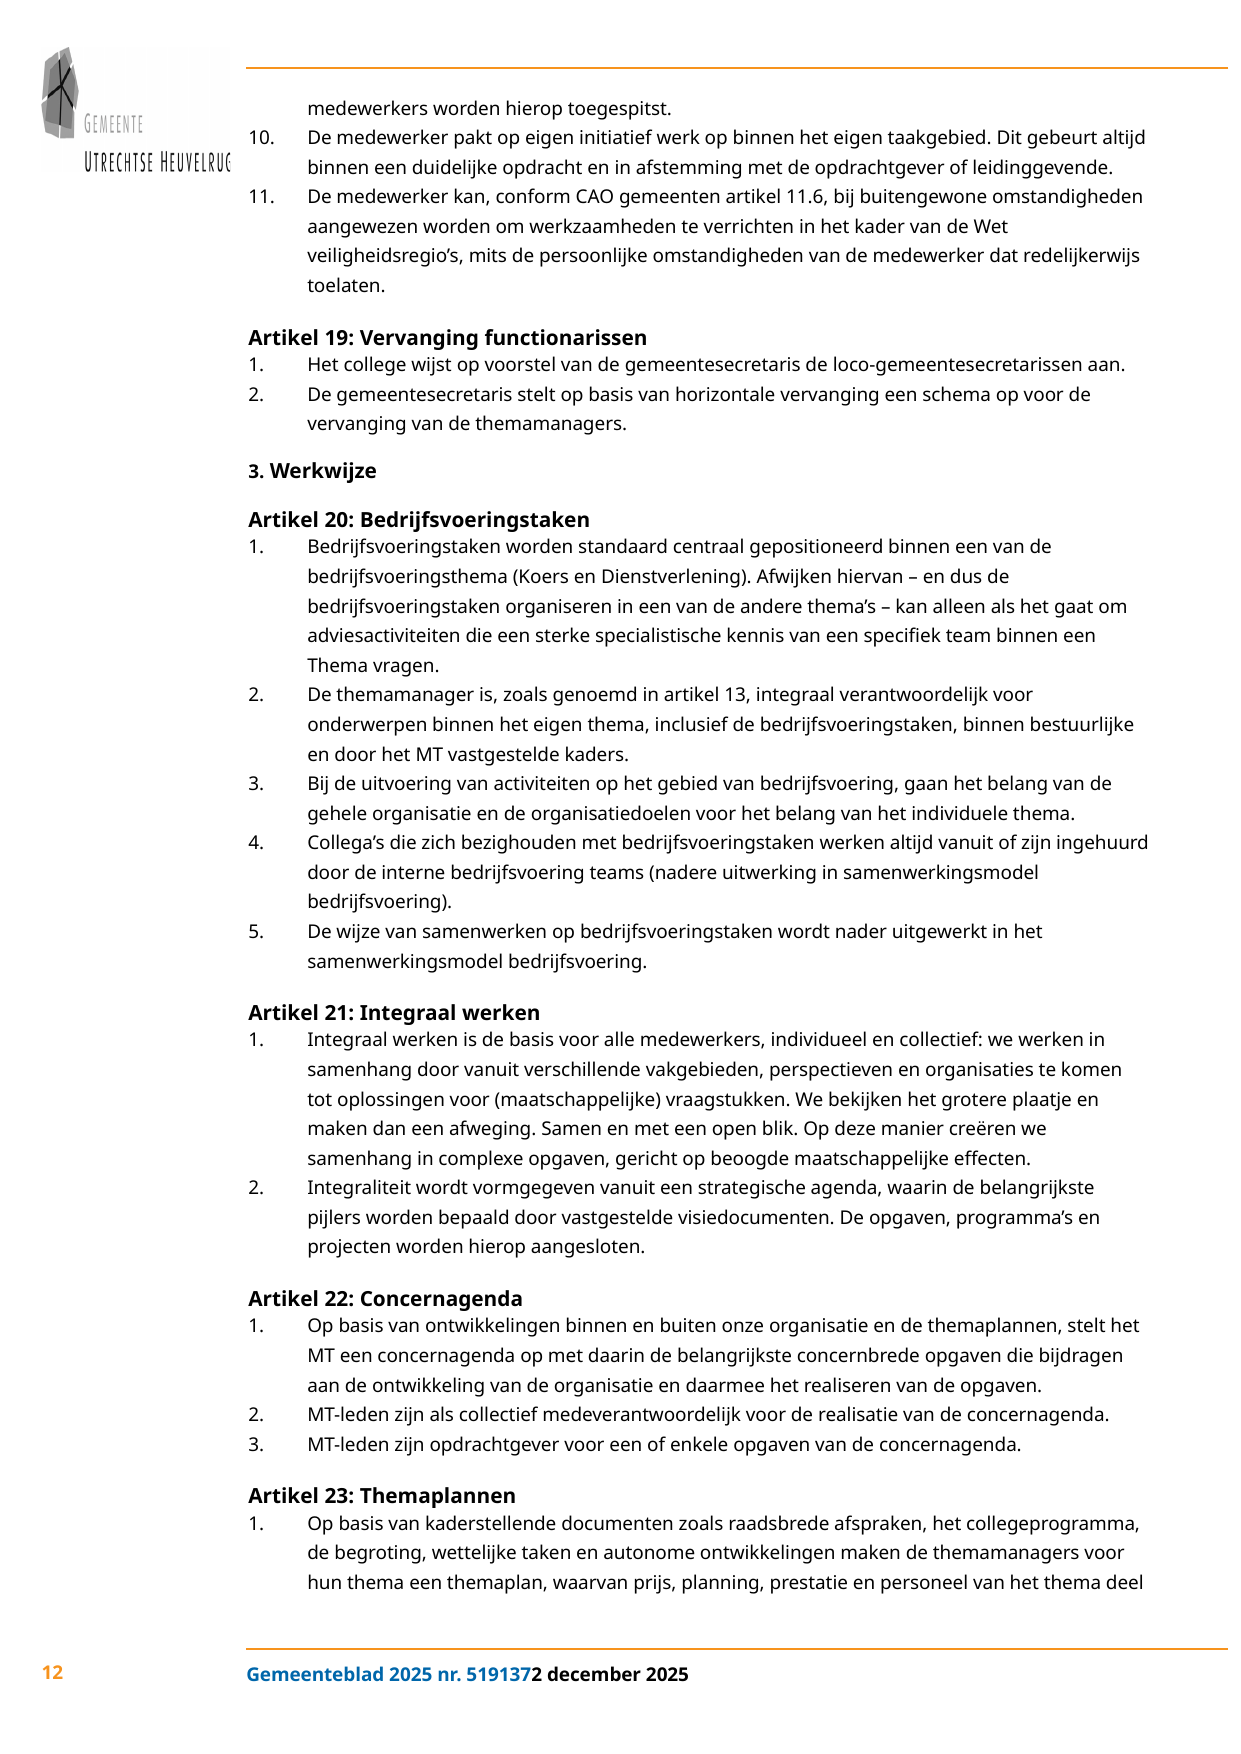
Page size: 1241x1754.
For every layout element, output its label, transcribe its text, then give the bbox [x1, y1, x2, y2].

list De medewerker kan, conform CAO gemeenten artikel 11.6, bij buitengewone omstandigheden aangewezen worden om werkzaamheden te verrichten in het kader van de Wet veiligheidsregio’s, mits de persoonlijke omstandigheden van de medewerker dat redelijkerwijs toelaten. [248, 183, 1152, 298]
text Artikel 19: Vervanging functionarissen [248, 323, 1152, 351]
list MT-leden zijn opdrachtgever voor een of enkele opgaven van de concernagenda. [248, 1431, 1152, 1457]
text Artikel 20: Bedrijfsvoeringstaken [248, 505, 1152, 534]
list Bij de uitvoering van activiteiten op het gebied van bedrijfsvoering, gaan het belang van de gehele organisatie en de organisatiedoelen voor het belang van het individuele thema. [248, 770, 1152, 826]
list Collega’s die zich bezighouden met bedrijfsvoeringstaken werken altijd vanuit of zijn ingehuurd door de interne bedrijfsvoering teams (nadere uitwerking in samenwerkingsmodel bedrijfsvoering). [248, 829, 1152, 914]
text Artikel 23: Themaplannen [248, 1481, 1152, 1510]
list De gemeentesecretaris stelt op basis van horizontale vervanging een schema op voor de vervanging van de themamanagers. [248, 381, 1152, 436]
list MT-leden zijn als collectief medeverantwoordelijk voor de realisatie van de concernagenda. [248, 1401, 1152, 1427]
list Op basis van kaderstellende documenten zoals raadsbrede afspraken, het collegeprogramma, de begroting, wettelijke taken en autonome ontwikkelingen maken de themamanagers voor hun thema een themaplan, waarvan prijs, planning, prestatie en personeel van het thema deel [248, 1510, 1152, 1595]
list Integraliteit wordt vormgegeven vanuit een strategische agenda, waarin de belangrijkste pijlers worden bepaald door vastgestelde visiedocumenten. De opgaven, programma’s en projecten worden hierop aangesloten. [248, 1174, 1152, 1259]
text Artikel 21: Integraal werken [248, 998, 1152, 1027]
list medewerkers worden hierop toegespitst. [248, 95, 1152, 121]
list De themamanager is, zoals genoemd in artikel 13, integraal verantwoordelijk voor onderwerpen binnen het eigen thema, inclusief de bedrijfsvoeringstaken, binnen bestuurlijke en door het MT vastgestelde kaders. [248, 682, 1152, 766]
picture [41, 47, 231, 172]
list Integraal werken is de basis voor alle medewerkers, individueel en collectief: we werken in samenhang door vanuit verschillende vakgebieden, perspectieven en organisaties te komen tot oplossingen voor (maatschappelijke) vraagstukken. We bekijken het grotere plaatje en maken dan een afweging. Samen en met een open blik. Op deze manier creëren we samenhang in complexe opgaven, gericht op beoogde maatschappelijke effecten. [248, 1027, 1152, 1171]
list Op basis van ontwikkelingen binnen en buiten onze organisatie en de themaplannen, stelt het MT een concernagenda op met daarin de belangrijkste concernbrede opgaven die bijdragen aan de ontwikkeling van de organisatie en daarmee het realiseren van de opgaven. [248, 1313, 1152, 1397]
list Bedrijfsvoeringstaken worden standaard centraal gepositioneerd binnen een van de bedrijfsvoeringsthema (Koers en Dienstverlening). Afwijken hiervan – en dus de bedrijfsvoeringstaken organiseren in een van de andere thema’s – kan alleen als het gaat om adviesactiviteiten die een sterke specialistische kennis van een specifiek team binnen een Thema vragen. [248, 534, 1152, 678]
list De wijze van samenwerken op bedrijfsvoeringstaken wordt nader uitgewerkt in het samenwerkingsmodel bedrijfsvoering. [248, 918, 1152, 973]
list Het college wijst op voorstel van de gemeentesecretaris de loco-gemeentesecretarissen aan. [248, 351, 1152, 377]
text Artikel 22: Concernagenda [248, 1284, 1152, 1313]
list De medewerker pakt op eigen initiatief werk op binnen het eigen taakgebied. Dit gebeurt altijd binnen een duidelijke opdracht en in afstemming met de opdrachtgever of leidinggevende. [248, 124, 1152, 180]
text 3. Werkwijze [248, 456, 1152, 484]
